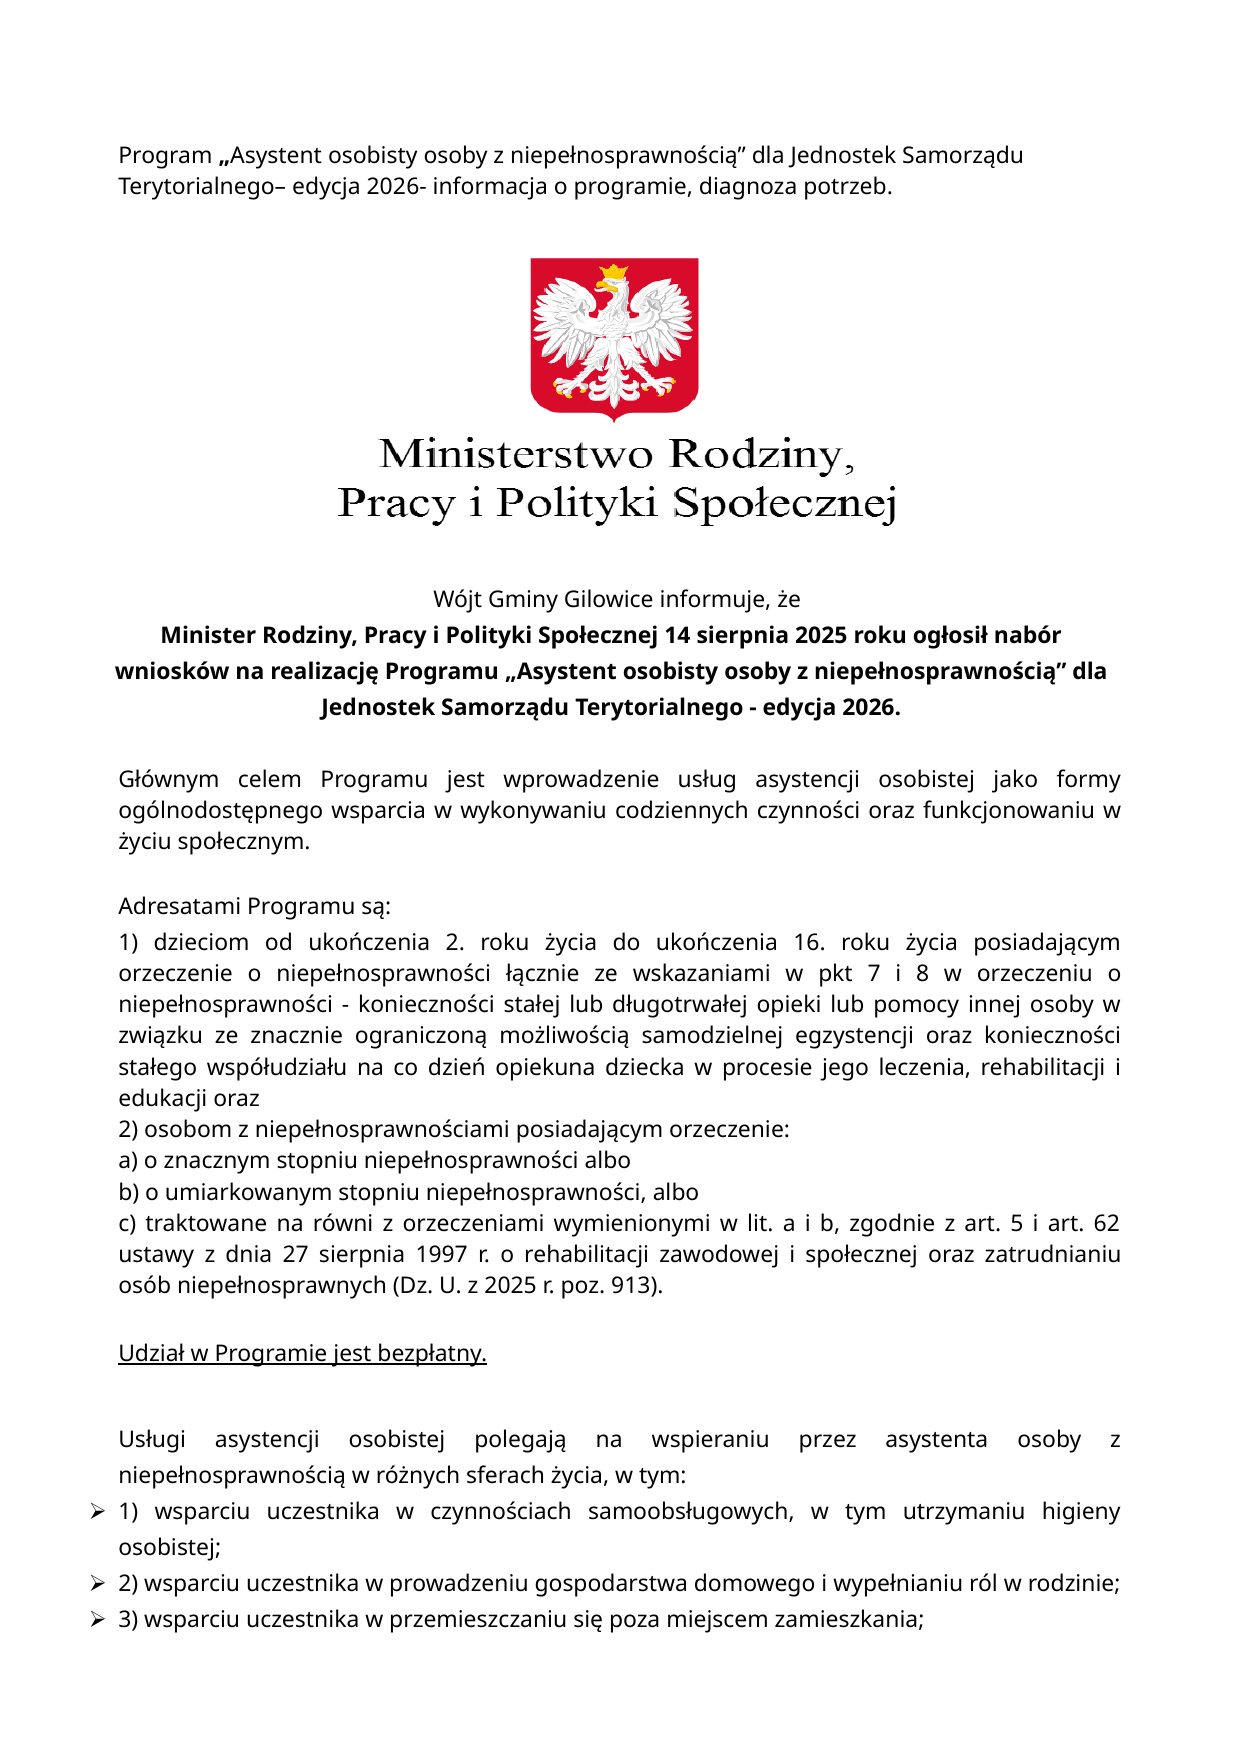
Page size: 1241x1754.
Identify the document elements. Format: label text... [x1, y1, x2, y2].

text 2) osobom z niepełnosprawnościami posiadającym orzeczenie: [118, 1113, 1122, 1144]
list 1) wsparciu uczestnika w czynnościach samoobsługowych, w tym utrzymaniu higieny osobistej; [118, 1495, 1122, 1562]
picture [305, 234, 935, 538]
text 1) dzieciom od ukończenia 2. roku życia do ukończenia 16. roku życia posiadającym orzeczenie o niepełnosprawności łącznie ze wskazaniami w pkt 7 i 8 w orzeczeniu o niepełnosprawności - konieczności stałej lub długotrwałej opieki lub pomocy innej osoby w związku ze znacznie ograniczoną możliwością samodzielnej egzystencji oraz konieczności stałego współudziału na co dzień opiekuna dziecka w procesie jego leczenia, rehabilitacji i edukacji oraz [118, 926, 1122, 1113]
text Głównym celem Programu jest wprowadzenie usług asystencji osobistej jako formy ogólnodostępnego wsparcia w wykonywaniu codziennych czynności oraz funkcjonowaniu w życiu społecznym. [118, 763, 1122, 857]
list Usługi asystencji osobistej polegają na wspieraniu przez asystenta osoby z niepełnosprawnością w różnych sferach życia, w tym: [118, 1423, 1122, 1490]
text Minister Rodziny, Pracy i Polityki Społecznej 14 sierpnia 2025 roku ogłosił nabór wniosków na realizację Programu „Asystent osobisty osoby z niepełnosprawnością” dla Jednostek Samorządu Terytorialnego - edycja 2026. [100, 619, 1122, 722]
list Udział w Programie jest bezpłatny. [118, 1336, 1122, 1368]
text Wójt Gminy Gilowice informuje, że [118, 583, 1122, 614]
text Adresatami Programu są: [118, 889, 1122, 921]
text c) traktowane na równi z orzeczeniami wymienionymi w lit. a i b, zgodnie z art. 5 i art. 62 ustawy z dnia 27 sierpnia 1997 r. o rehabilitacji zawodowej i społecznej oraz zatrudnianiu osób niepełnosprawnych (Dz. U. z 2025 r. poz. 913). [118, 1207, 1122, 1301]
list 2) wsparciu uczestnika w prowadzeniu gospodarstwa domowego i wypełnianiu ról w rodzinie; [118, 1567, 1122, 1598]
text b) o umiarkowanym stopniu niepełnosprawności, albo [118, 1176, 1122, 1207]
list 3) wsparciu uczestnika w przemieszczaniu się poza miejscem zamieszkania; [118, 1603, 1122, 1634]
text a) o znacznym stopniu niepełnosprawności albo [118, 1144, 1122, 1176]
subtitle Program „Asystent osobisty osoby z niepełnosprawnością” dla Jednostek Samorządu Terytorialnego– edycja 2026- informacja o programie, diagnoza potrzeb. [118, 139, 1122, 201]
